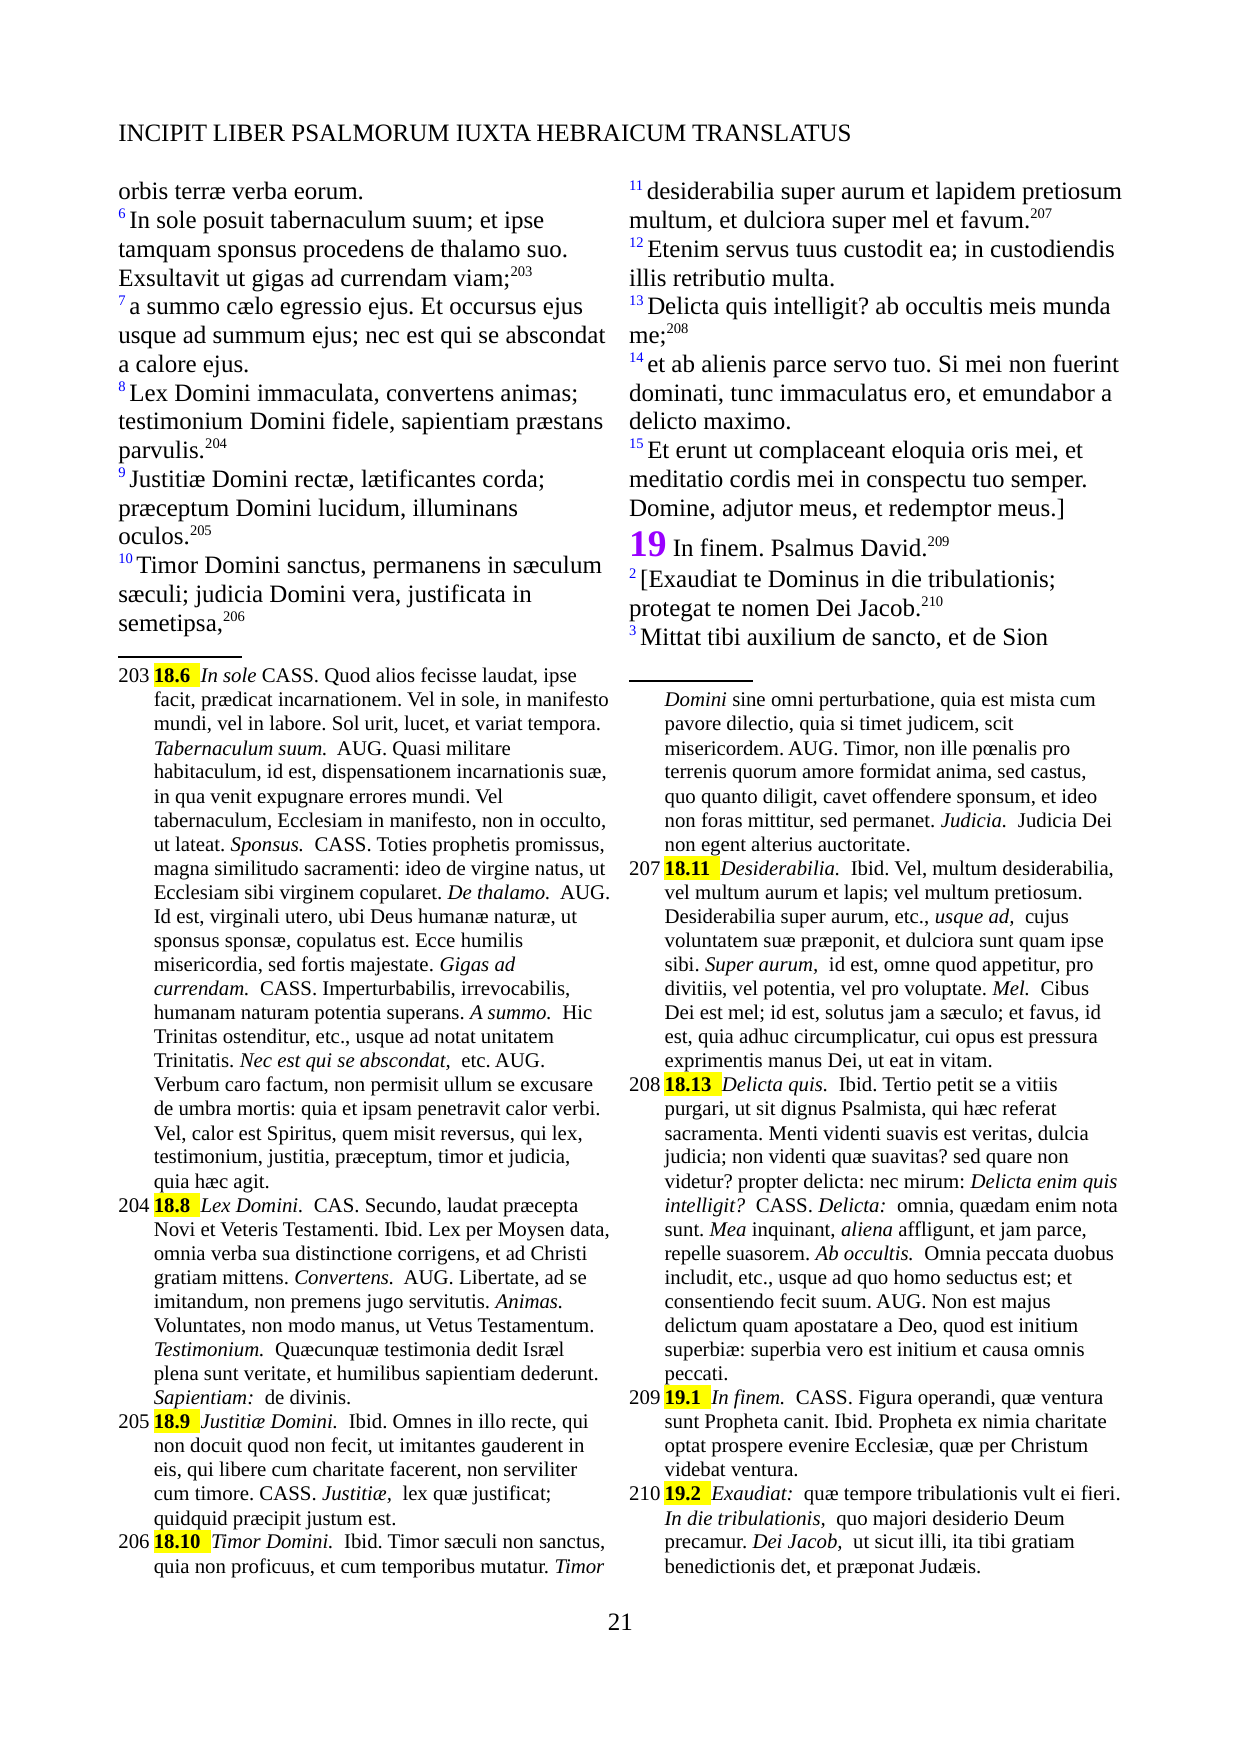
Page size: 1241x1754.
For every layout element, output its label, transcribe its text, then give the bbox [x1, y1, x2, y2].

text 2 [Exaudiat te Dominus in die tribulationis; protegat te nomen Dei Jacob. [629, 564, 1122, 622]
text 18.6 In sole CASS. Quod alios fecisse laudat, ipse facit, prædicat incarnationem. Vel in sole, in manifesto mundi, vel in labore. Sol urit, lucet, et variat tempora. Tabernaculum suum. AUG. Quasi militare habitaculum, id est, dispensationem incarnationis suæ, in qua venit expugnare errores mundi. Vel tabernaculum, Ecclesiam in manifesto, non in occulto, ut lateat. Sponsus. CASS. Toties prophetis promissus, magna similitudo sacramenti: ideo de virgine natus, ut Ecclesiam sibi virginem copularet. De thalamo. AUG. Id est, virginali utero, ubi Deus humanæ naturæ, ut sponsus sponsæ, copulatus est. Ecce humilis misericordia, sed fortis majestate. Gigas ad currendam. CASS. Imperturbabilis, irrevocabilis, humanam naturam potentia superans. A summo. Hic Trinitas ostenditur, etc., usque ad notat unitatem Trinitatis. Nec est qui se abscondat, etc. AUG. Verbum caro factum, non permisit ullum se excusare de umbra mortis: quia et ipsam penetravit calor verbi. Vel, calor est Spiritus, quem misit reversus, qui lex, testimonium, justitia, præceptum, timor et judicia, quia hæc agit. [118, 663, 611, 1193]
text 18.13 Delicta quis. Ibid. Tertio petit se a vitiis purgari, ut sit dignus Psalmista, qui hæc referat sacramenta. Menti videnti suavis est veritas, dulcia judicia; non videnti quæ suavitas? sed quare non videtur? propter delicta: nec mirum: Delicta enim quis intelligit? CASS. Delicta: omnia, quædam enim nota sunt. Mea inquinant, aliena affligunt, et jam parce, repelle suasorem. Ab occultis. Omnia peccata duobus includit, etc., usque ad quo homo seductus est; et consentiendo fecit suum. AUG. Non est majus delictum quam apostatare a Deo, quod est initium superbiæ: superbia vero est initium et causa omnis peccati. [629, 1072, 1122, 1385]
text 7 a summo cælo egressio ejus. Et occursus ejus usque ad summum ejus; nec est qui se abscondat a calore ejus. [118, 291, 611, 378]
text orbis terræ verba eorum. [118, 176, 611, 205]
text 14 et ab alienis parce servo tuo. Si mei non fuerint dominati, tunc immaculatus ero, et emundabor a delicto maximo. [629, 349, 1122, 435]
text 18.11 Desiderabilia. Ibid. Vel, multum desiderabilia, vel multum aurum et lapis; vel multum pretiosum. Desiderabilia super aurum, etc., usque ad, cujus voluntatem suæ præponit, et dulciora sunt quam ipse sibi. Super aurum, id est, omne quod appetitur, pro divitiis, vel potentia, vel pro voluptate. Mel. Cibus Dei est mel; id est, solutus jam a sæculo; et favus, id est, quia adhuc circumplicatur, cui opus est pressura exprimentis manus Dei, ut eat in vitam. [629, 856, 1122, 1072]
text 12 Etenim servus tuus custodit ea; in custodiendis illis retributio multa. [629, 234, 1122, 291]
text 3 Mittat tibi auxilium de sancto, et de Sion tueatur te. [629, 622, 1122, 651]
text 15 Et erunt ut complaceant eloquia oris mei, et meditatio cordis mei in conspectu tuo semper. Domine, adjutor meus, et redemptor meus.] [629, 435, 1122, 521]
text 6 In sole posuit tabernaculum suum; et ipse tamquam sponsus procedens de thalamo suo. Exsultavit ut gigas ad currendam viam; [118, 205, 611, 291]
text 10 Timor Domini sanctus, permanens in sæculum sæculi; judicia Domini vera, justificata in semetipsa, [118, 550, 611, 636]
text Domini sine omni perturbatione, quia est mista cum pavore dilectio, quia si timet judicem, scit misericordem. AUG. Timor, non ille pœnalis pro terrenis quorum amore formidat anima, sed castus, quo quanto diligit, cavet offendere sponsum, et ideo non foras mittitur, sed permanet. Judicia. Judicia Dei non egent alterius auctoritate. [629, 687, 1122, 856]
text 18.10 Timor Domini. Ibid. Timor sæculi non sanctus, quia non proficuus, et cum temporibus mutatur. Timor [118, 1529, 611, 1578]
text 11 desiderabilia super aurum et lapidem pretiosum multum, et dulciora super mel et favum. [629, 176, 1122, 234]
text 18.9 Justitiæ Domini. Ibid. Omnes in illo recte, qui non docuit quod non fecit, ut imitantes gauderent in eis, qui libere cum charitate facerent, non serviliter cum timore. CASS. Justitiæ, lex quæ justificat; quidquid præcipit justum est. [118, 1409, 611, 1529]
text 13 Delicta quis intelligit? ab occultis meis munda me; [629, 291, 1122, 349]
text 19.1 In finem. CASS. Figura operandi, quæ ventura sunt Propheta canit. Ibid. Propheta ex nimia charitate optat prospere evenire Ecclesiæ, quæ per Christum videbat ventura. [629, 1385, 1122, 1481]
text 19.2 Exaudiat: quæ tempore tribulationis vult ei fieri. In die tribulationis, quo majori desiderio Deum precamur. Dei Jacob, ut sicut illi, ita tibi gratiam benedictionis det, et præponat Judæis. [629, 1481, 1122, 1578]
text 9 Justitiæ Domini rectæ, lætificantes corda; præceptum Domini lucidum, illuminans oculos. [118, 464, 611, 550]
text 18.8 Lex Domini. CAS. Secundo, laudat præcepta Novi et Veteris Testamenti. Ibid. Lex per Moysen data, omnia verba sua distinctione corrigens, et ad Christi gratiam mittens. Convertens. AUG. Libertate, ad se imitandum, non premens jugo servitutis. Animas. Voluntates, non modo manus, ut Vetus Testamentum. Testimonium. Quæcunquæ testimonia dedit Isræl plena sunt veritate, et humilibus sapientiam dederunt. Sapientiam: de divinis. [118, 1193, 611, 1409]
text 19 In finem. Psalmus David. [629, 521, 1122, 564]
text 8 Lex Domini immaculata, convertens animas; testimonium Domini fidele, sapientiam præstans parvulis. [118, 378, 611, 464]
